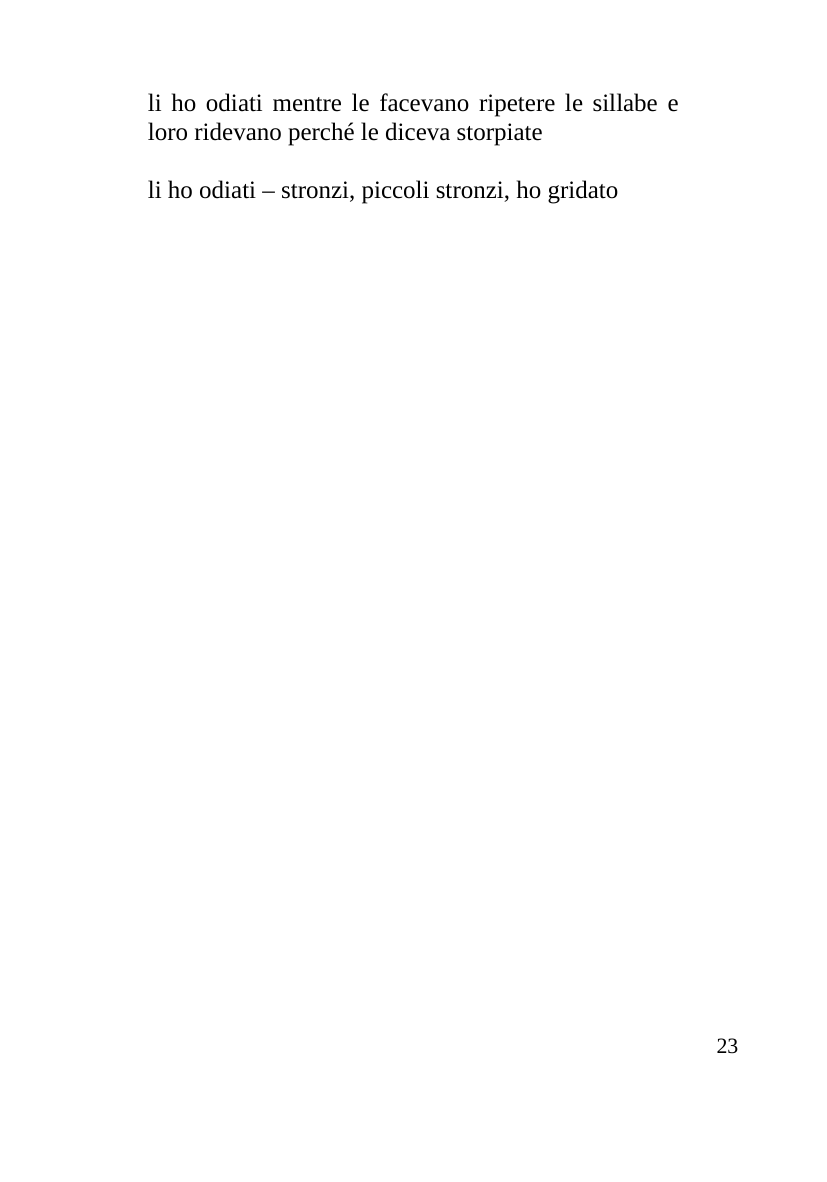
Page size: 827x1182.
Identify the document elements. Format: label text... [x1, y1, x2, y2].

text li ho odiati – stronzi, piccoli stronzi, ho gridato [148, 175, 679, 203]
text li ho odiati mentre le facevano ripetere le sillabe e loro ridevano perché le diceva storpiate [148, 88, 679, 146]
